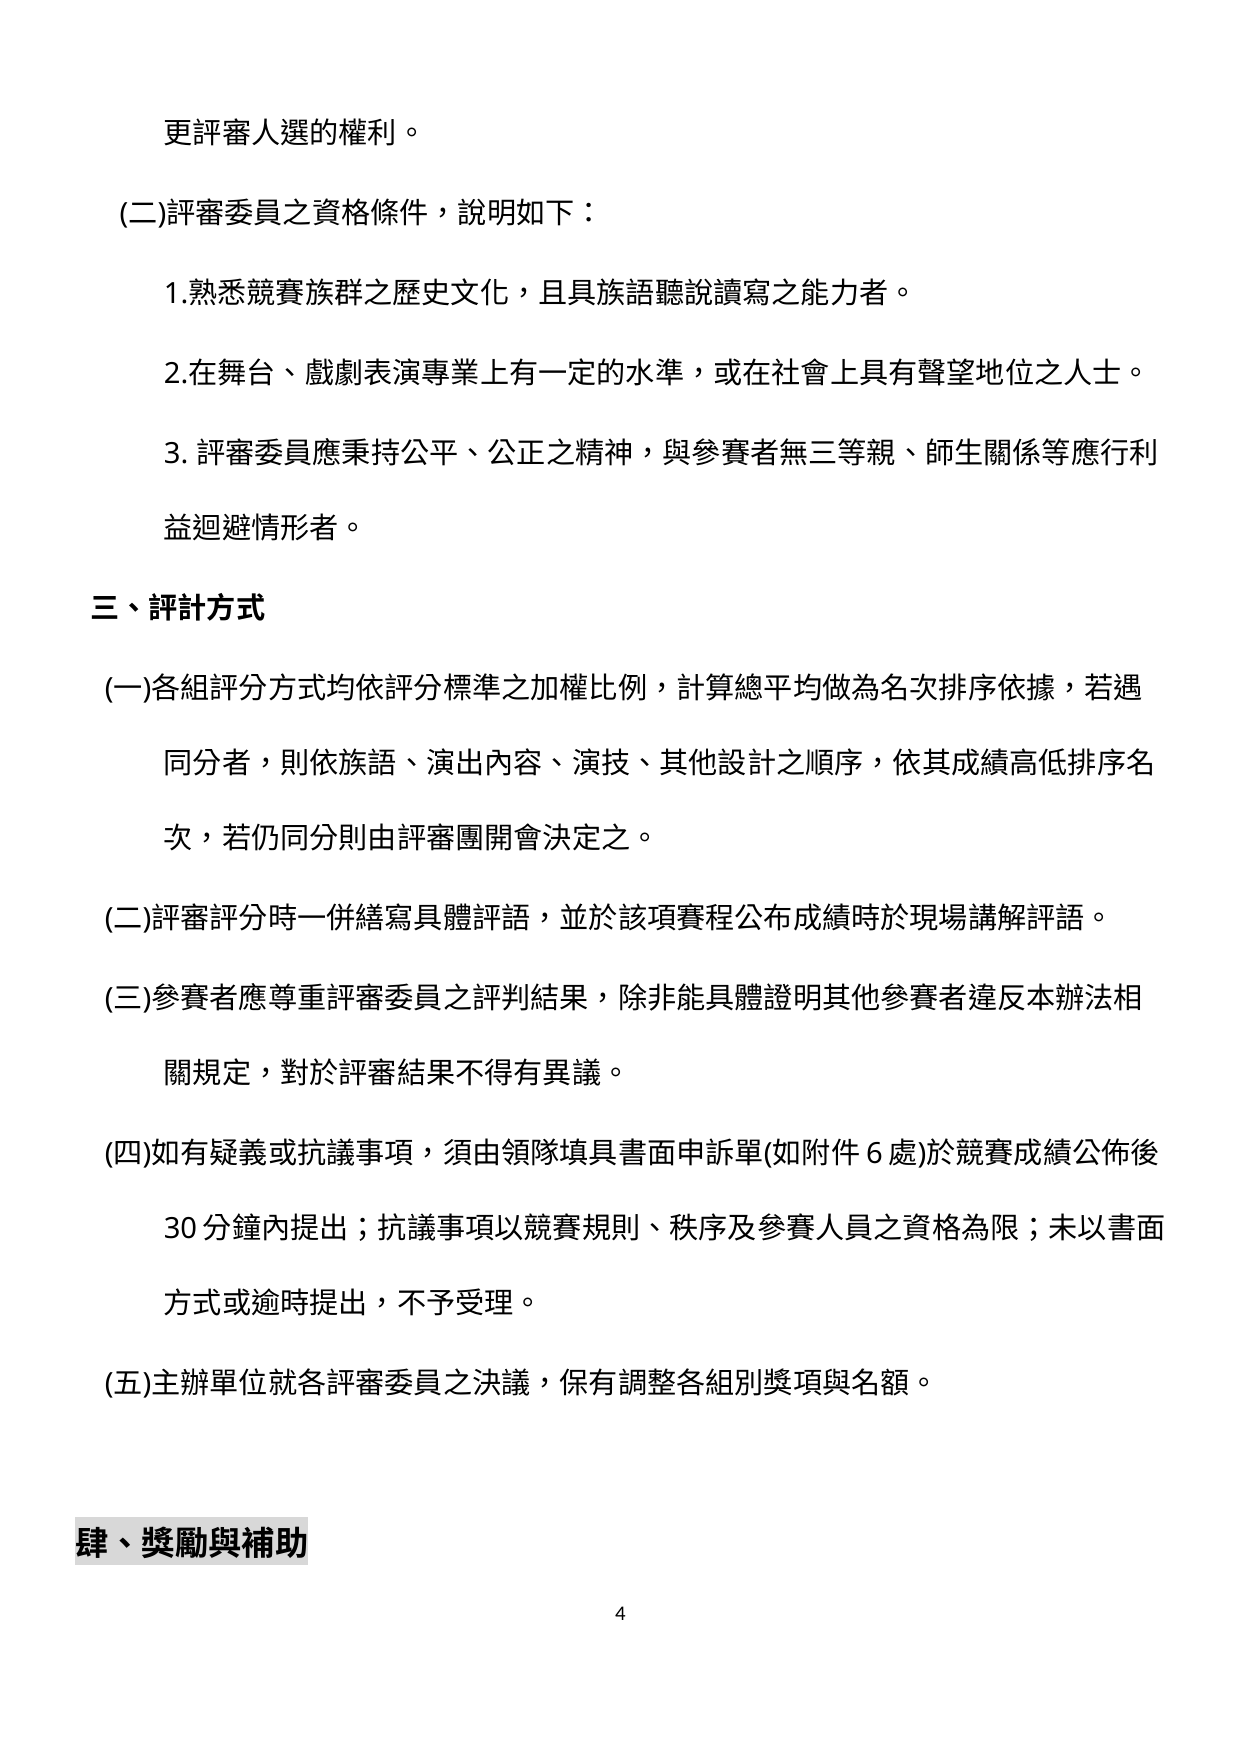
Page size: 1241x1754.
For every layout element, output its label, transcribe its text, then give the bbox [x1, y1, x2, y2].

text 1.熟悉競賽族群之歷史文化，且具族語聽說讀寫之能力者。 [163, 247, 1165, 322]
text (三)參賽者應尊重評審委員之評判結果，除非能具體證明其他參賽者違反本辦法相關規定，對於評審結果不得有異議。 [104, 952, 1165, 1102]
text 3. 評審委員應秉持公平、公正之精神，與參賽者無三等親、師生關係等應行利益迴避情形者。 [163, 407, 1165, 557]
text 2.在舞台、戲劇表演專業上有一定的水準，或在社會上具有聲望地位之人士。 [163, 327, 1165, 402]
text (一)各組評分方式均依評分標準之加權比例，計算總平均做為名次排序依據，若遇同分者，則依族語、演出內容、演技、其他設計之順序，依其成績高低排序名次，若仍同分則由評審團開會決定之。 [104, 642, 1165, 867]
text (二)評審評分時一併繕寫具體評語，並於該項賽程公布成績時於現場講解評語。 [104, 872, 1165, 947]
text (四)如有疑義或抗議事項，須由領隊填具書面申訴單(如附件6處)於競賽成績公佈後30分鐘內提出；抗議事項以競賽規則、秩序及參賽人員之資格為限；未以書面方式或逾時提出，不予受理。 [104, 1107, 1165, 1332]
text (五)主辦單位就各評審委員之決議，保有調整各組別獎項與名額。 [104, 1337, 1165, 1412]
text 三、評計方式 [90, 562, 1165, 637]
text 肆、獎勵與補助 [75, 1497, 1165, 1572]
text (二)評審委員之資格條件，說明如下： [119, 167, 1165, 242]
text 更評審人選的權利。 [119, 87, 1165, 162]
